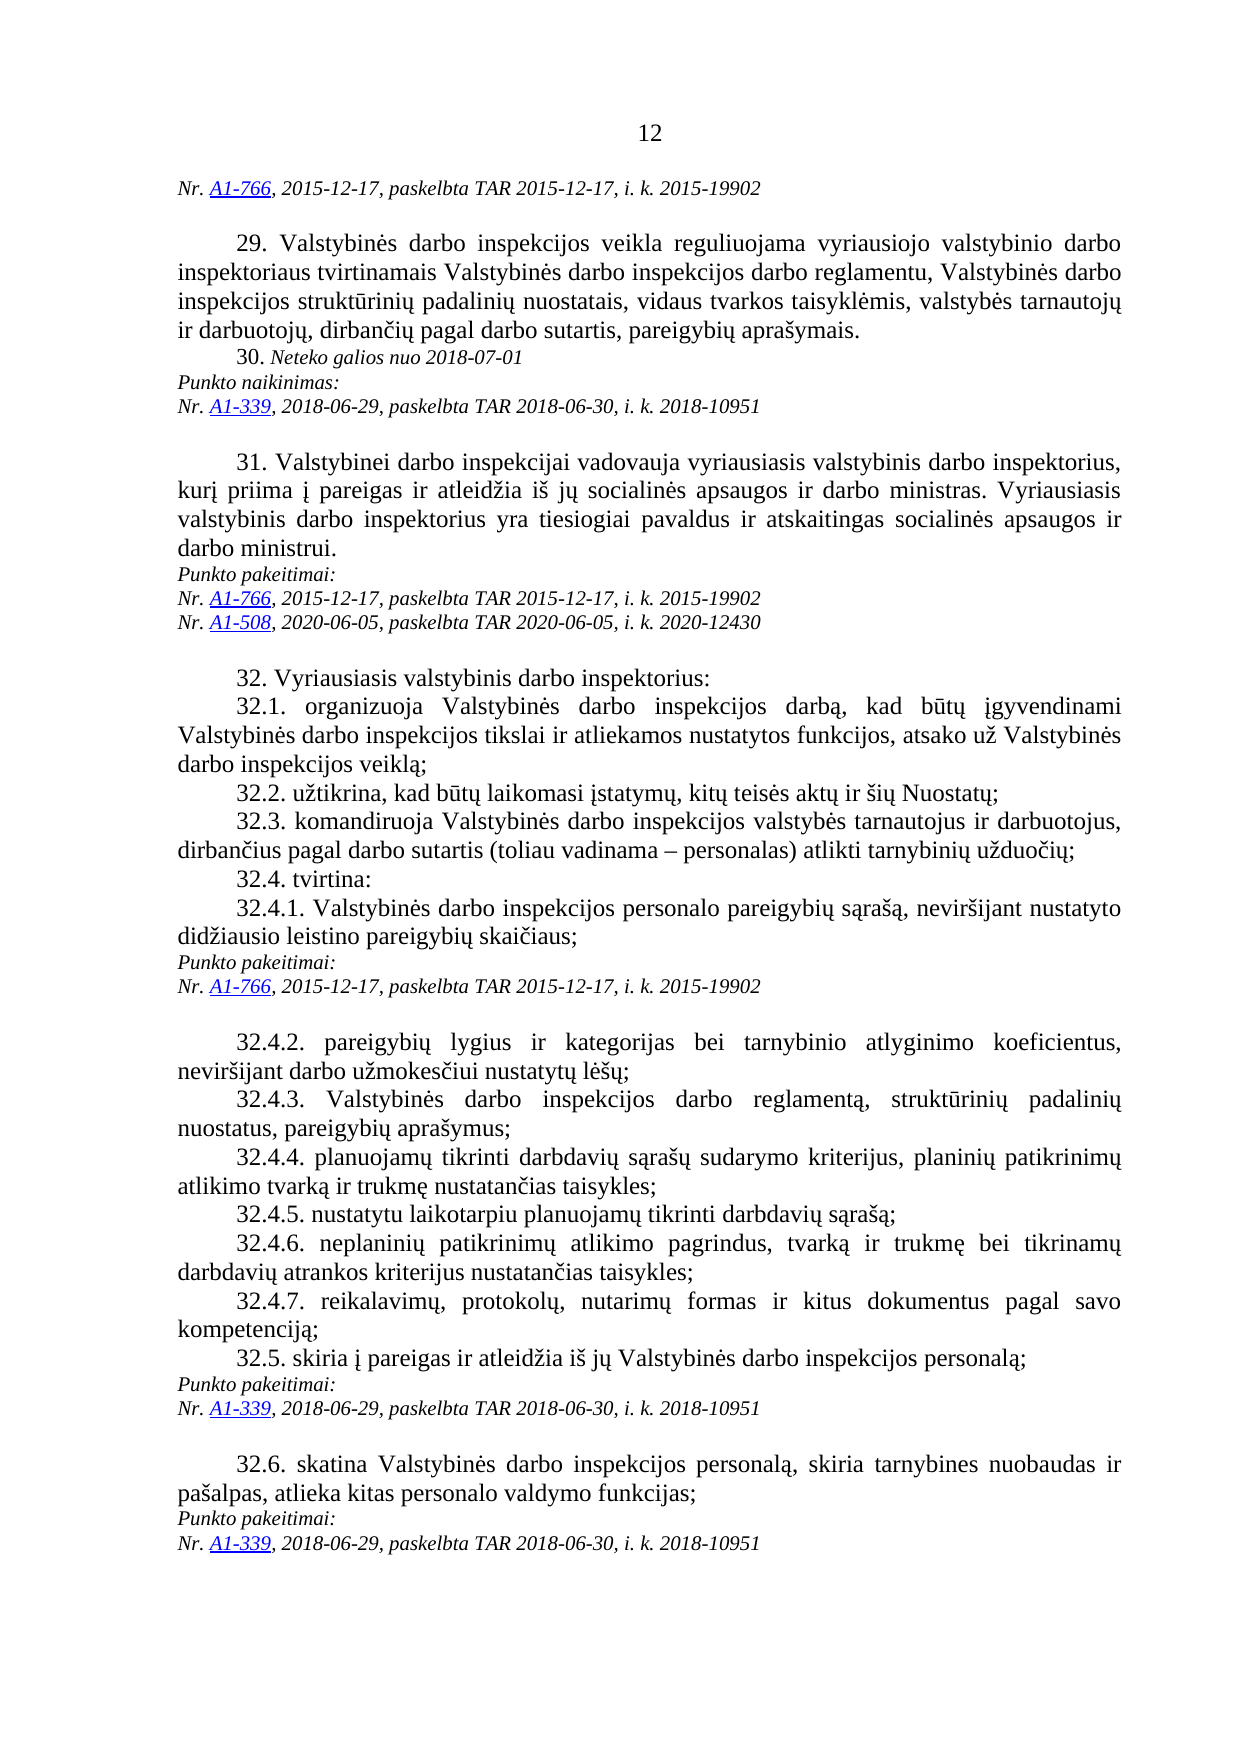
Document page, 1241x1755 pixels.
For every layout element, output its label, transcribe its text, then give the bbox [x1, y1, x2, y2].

text 32.4.2. pareigybių lygius ir kategorijas bei tarnybinio atlyginimo koeficientus, neviršijant darbo užmokesčiui nustatytų lėšų; [177, 1027, 1122, 1084]
text 32. Vyriausiasis valstybinis darbo inspektorius: [177, 663, 1122, 691]
text Nr. A1-766, 2015-12-17, paskelbta TAR 2015-12-17, i. k. 2015-19902 [177, 586, 1122, 610]
text 32.4.4. planuojamų tikrinti darbdavių sąrašų sudarymo kriterijus, planinių patikrinimų atlikimo tvarką ir trukmę nustatančias taisykles; [177, 1142, 1122, 1199]
text 32.4.1. Valstybinės darbo inspekcijos personalo pareigybių sąrašą, neviršijant nustatyto didžiausio leistino pareigybių skaičiaus; [177, 893, 1122, 950]
text 32.4.7. reikalavimų, protokolų, nutarimų formas ir kitus dokumentus pagal savo kompetenciją; [177, 1286, 1122, 1343]
text Nr. A1-339, 2018-06-29, paskelbta TAR 2018-06-30, i. k. 2018-10951 [177, 1396, 1122, 1420]
text Punkto pakeitimai: [177, 1372, 1122, 1396]
text 32.4.3. Valstybinės darbo inspekcijos darbo reglamentą, struktūrinių padalinių nuostatus, pareigybių aprašymus; [177, 1084, 1122, 1142]
text Nr. A1-508, 2020-06-05, paskelbta TAR 2020-06-05, i. k. 2020-12430 [177, 610, 1122, 634]
text Nr. A1-766, 2015-12-17, paskelbta TAR 2015-12-17, i. k. 2015-19902 [177, 176, 1122, 200]
text Nr. A1-339, 2018-06-29, paskelbta TAR 2018-06-30, i. k. 2018-10951 [177, 394, 1122, 418]
text Punkto pakeitimai: [177, 950, 1122, 974]
text 32.3. komandiruoja Valstybinės darbo inspekcijos valstybės tarnautojus ir darbuotojus, dirbančius pagal darbo sutartis (toliau vadinama – personalas) atlikti tarnybinių užduočių; [177, 806, 1122, 864]
text 32.6. skatina Valstybinės darbo inspekcijos personalą, skiria tarnybines nuobaudas ir pašalpas, atlieka kitas personalo valdymo funkcijas; [177, 1449, 1122, 1506]
text Nr. A1-766, 2015-12-17, paskelbta TAR 2015-12-17, i. k. 2015-19902 [177, 974, 1122, 998]
text 30. Neteko galios nuo 2018-07-01 [177, 343, 1122, 370]
text 31. Valstybinei darbo inspekcijai vadovauja vyriausiasis valstybinis darbo inspektorius, kurį priima į pareigas ir atleidžia iš jų socialinės apsaugos ir darbo ministras. Vyriausiasis valstybinis darbo inspektorius yra tiesiogiai pavaldus ir atskaitingas socialinės apsaugos ir darbo ministrui. [177, 447, 1122, 562]
text Punkto pakeitimai: [177, 1506, 1122, 1530]
text 32.5. skiria į pareigas ir atleidžia iš jų Valstybinės darbo inspekcijos personalą; [177, 1343, 1122, 1372]
text Punkto naikinimas: [177, 370, 1122, 394]
text 29. Valstybinės darbo inspekcijos veikla reguliuojama vyriausiojo valstybinio darbo inspektoriaus tvirtinamais Valstybinės darbo inspekcijos darbo reglamentu, Valstybinės darbo inspekcijos struktūrinių padalinių nuostatais, vidaus tvarkos taisyklėmis, valstybės tarnautojų ir darbuotojų, dirbančių pagal darbo sutartis, pareigybių aprašymais. [177, 228, 1122, 343]
text Punkto pakeitimai: [177, 562, 1122, 586]
text 32.4.6. neplaninių patikrinimų atlikimo pagrindus, tvarką ir trukmę bei tikrinamų darbdavių atrankos kriterijus nustatančias taisykles; [177, 1228, 1122, 1286]
text 32.1. organizuoja Valstybinės darbo inspekcijos darbą, kad būtų įgyvendinami Valstybinės darbo inspekcijos tikslai ir atliekamos nustatytos funkcijos, atsako už Valstybinės darbo inspekcijos veiklą; [177, 691, 1122, 778]
text 32.4. tvirtina: [177, 864, 1122, 893]
text 32.2. užtikrina, kad būtų laikomasi įstatymų, kitų teisės aktų ir šių Nuostatų; [177, 778, 1122, 806]
text Nr. A1-339, 2018-06-29, paskelbta TAR 2018-06-30, i. k. 2018-10951 [177, 1530, 1122, 1554]
text 32.4.5. nustatytu laikotarpiu planuojamų tikrinti darbdavių sąrašą; [177, 1199, 1122, 1228]
